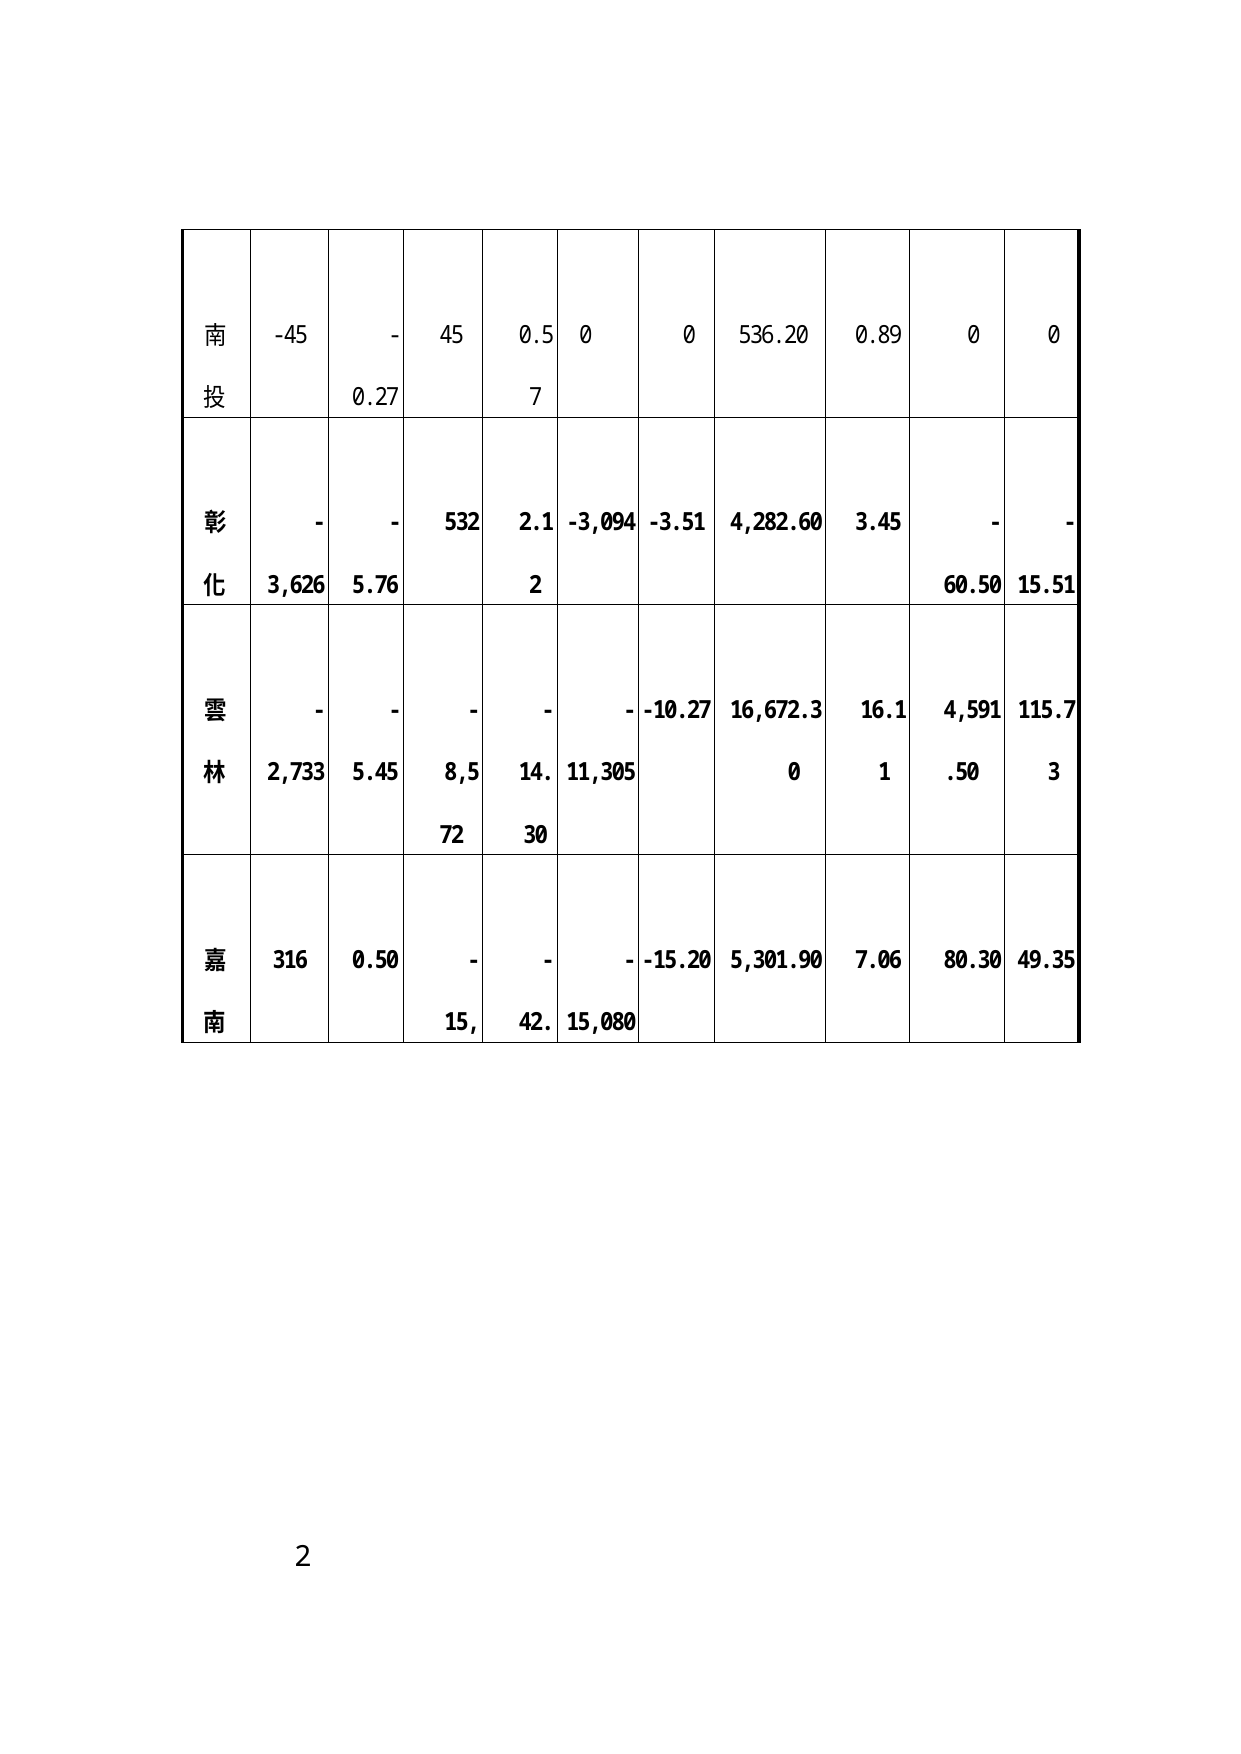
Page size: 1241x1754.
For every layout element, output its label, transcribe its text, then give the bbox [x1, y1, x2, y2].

table_cell -8,572 [404, 605, 482, 854]
table_cell 532 [404, 418, 482, 604]
table_cell 45 [404, 230, 482, 417]
table_cell 0.89 [826, 230, 909, 417]
table_cell 316 [251, 855, 328, 1042]
table_cell 雲 林 [184, 605, 250, 854]
table_cell 彰 化 [184, 418, 250, 604]
table_cell -15,080 [558, 855, 638, 1042]
table_cell -60.50 [910, 418, 1004, 604]
table_cell 0 [639, 230, 714, 417]
table_cell 0 [558, 230, 638, 417]
table_cell -3,094 [558, 418, 638, 604]
table_cell -15.20 [639, 855, 714, 1042]
table_cell 536.20 [715, 230, 825, 417]
table_cell -5.76 [329, 418, 403, 604]
table_cell 0.57 [483, 230, 557, 417]
table_cell -0.27 [329, 230, 403, 417]
table_cell 16,672.30 [715, 605, 825, 854]
table_cell -15.51 [1005, 418, 1077, 604]
table_cell -10.27 [639, 605, 714, 854]
table_cell -42. [483, 855, 557, 1042]
table_cell -11,305 [558, 605, 638, 854]
table_cell 2.12 [483, 418, 557, 604]
table_cell -3.51 [639, 418, 714, 604]
table_cell -3,626 [251, 418, 328, 604]
table_cell 49.35 [1005, 855, 1077, 1042]
table_cell 0 [1005, 230, 1077, 417]
table_cell 3.45 [826, 418, 909, 604]
table_cell 0 [910, 230, 1004, 417]
table_cell 80.30 [910, 855, 1004, 1042]
table_cell 4,591.50 [910, 605, 1004, 854]
table_cell 115.73 [1005, 605, 1077, 854]
table_cell -45 [251, 230, 328, 417]
table_cell 0.50 [329, 855, 403, 1042]
table_cell -15, [404, 855, 482, 1042]
table_cell -5.45 [329, 605, 403, 854]
table_cell -14.30 [483, 605, 557, 854]
table_cell 南 投 [184, 230, 250, 417]
table_cell 7.06 [826, 855, 909, 1042]
table_cell 嘉 南 [184, 855, 250, 1042]
table_cell 5,301.90 [715, 855, 825, 1042]
table_cell 16.11 [826, 605, 909, 854]
table_cell 4,282.60 [715, 418, 825, 604]
table_cell -2,733 [251, 605, 328, 854]
